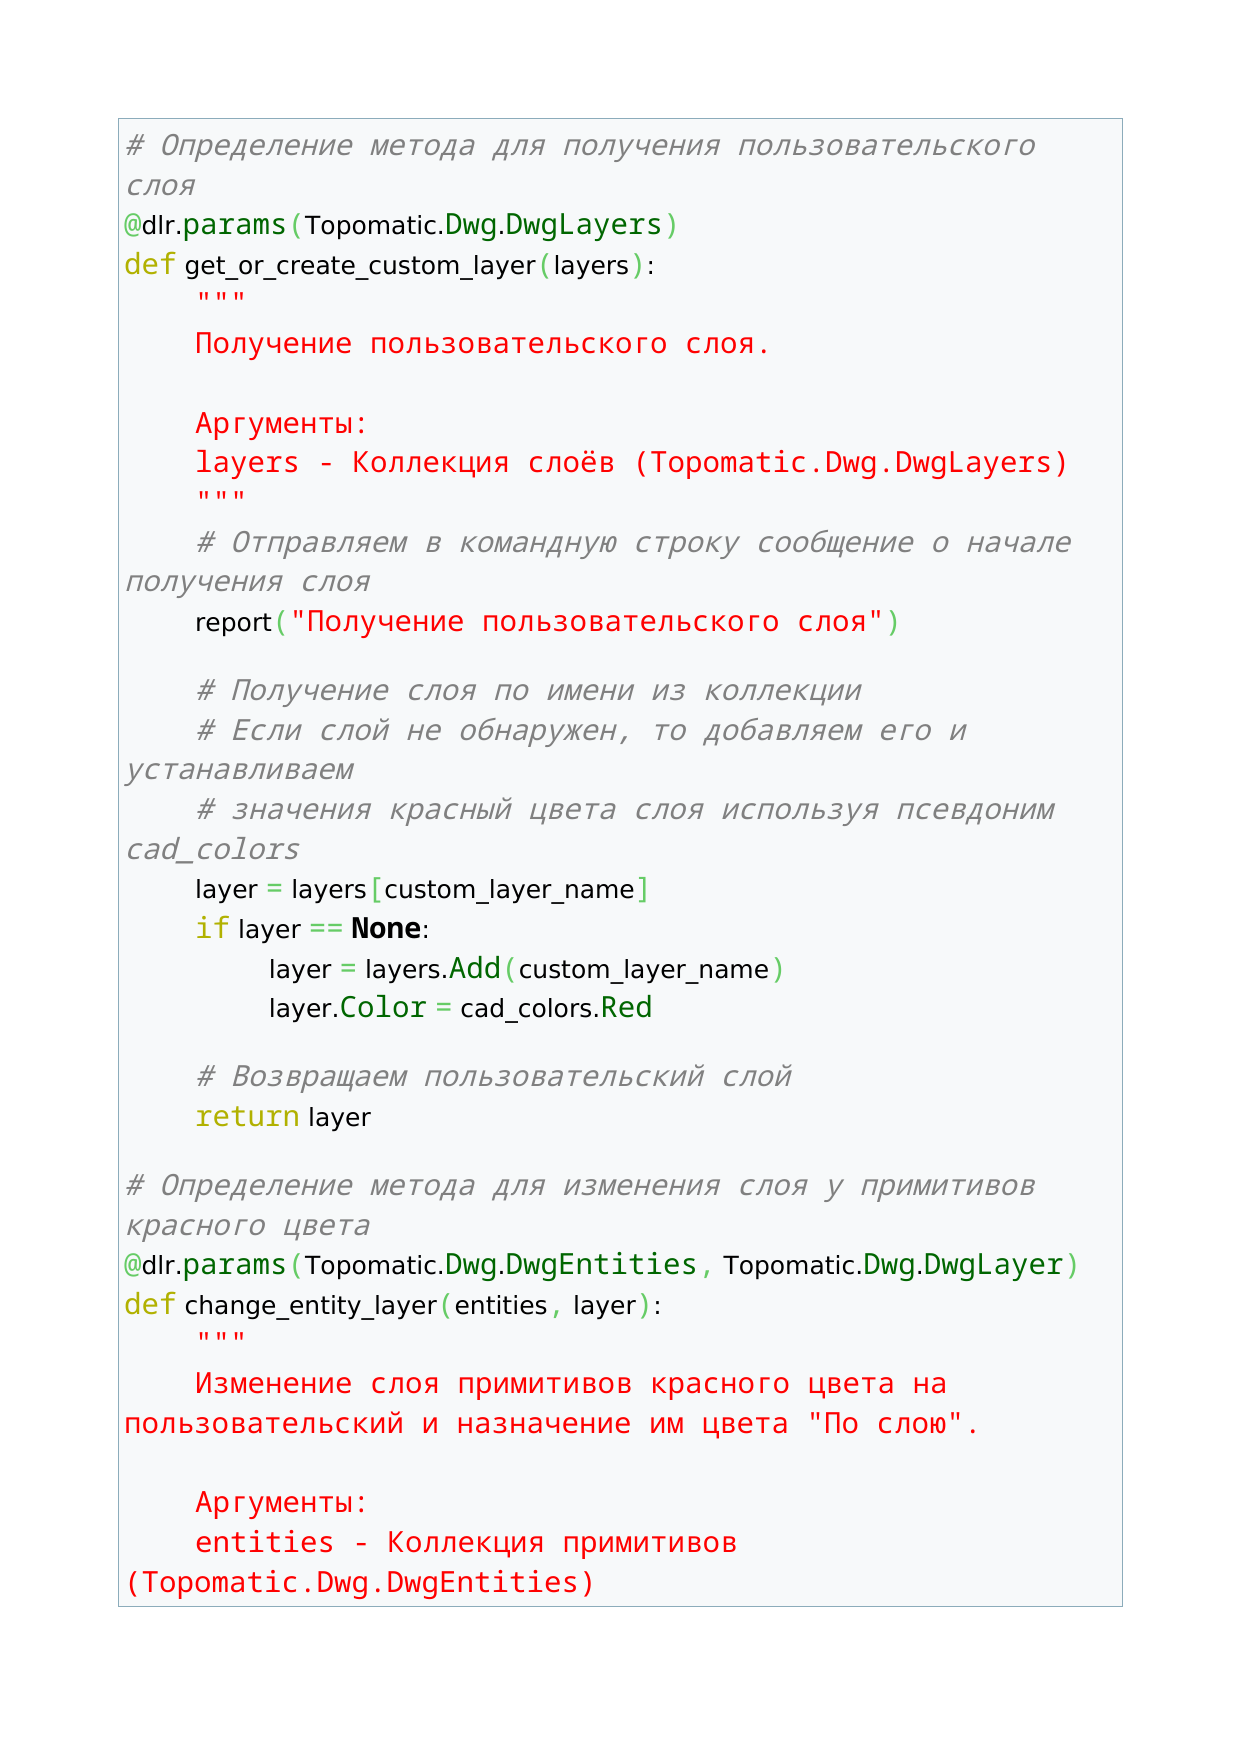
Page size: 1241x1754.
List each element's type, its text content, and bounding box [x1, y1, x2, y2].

table_header # Определение метода для получения пользовательского слоя @dlr.params(Topomatic.Dwg.DwgLayers) def get_or_create_custom_layer(layers): """ Получение пользовательского слоя. Аргументы: layers - Коллекция слоёв (Topomatic.Dwg.DwgLayers) """ # Отправляем в командную строку сообщение о начале получения слоя report("Получение пользовательского слоя") # Получение слоя по имени из коллекции # Если слой не обнаружен, то добавляем его и устанавливаем # значения красный цвета слоя используя псевдоним cad_colors layer = layers[custom_layer_name] if layer == None: layer = layers.Add(custom_layer_name) layer.Color = cad_colors.Red # Возвращаем пользовательский слой return layer # Определение метода для изменения слоя у примитивов красного цвета @dlr.params(Topomatic.Dwg.DwgEntities, Topomatic.Dwg.DwgLayer) def change_entity_layer(entities, layer): """ Изменение слоя примитивов красного цвета на пользовательский и назначение им цвета "По слою". Аргументы: entities - Коллекция примитивов (Topomatic.Dwg.DwgEntities) [119, 119, 1122, 1606]
